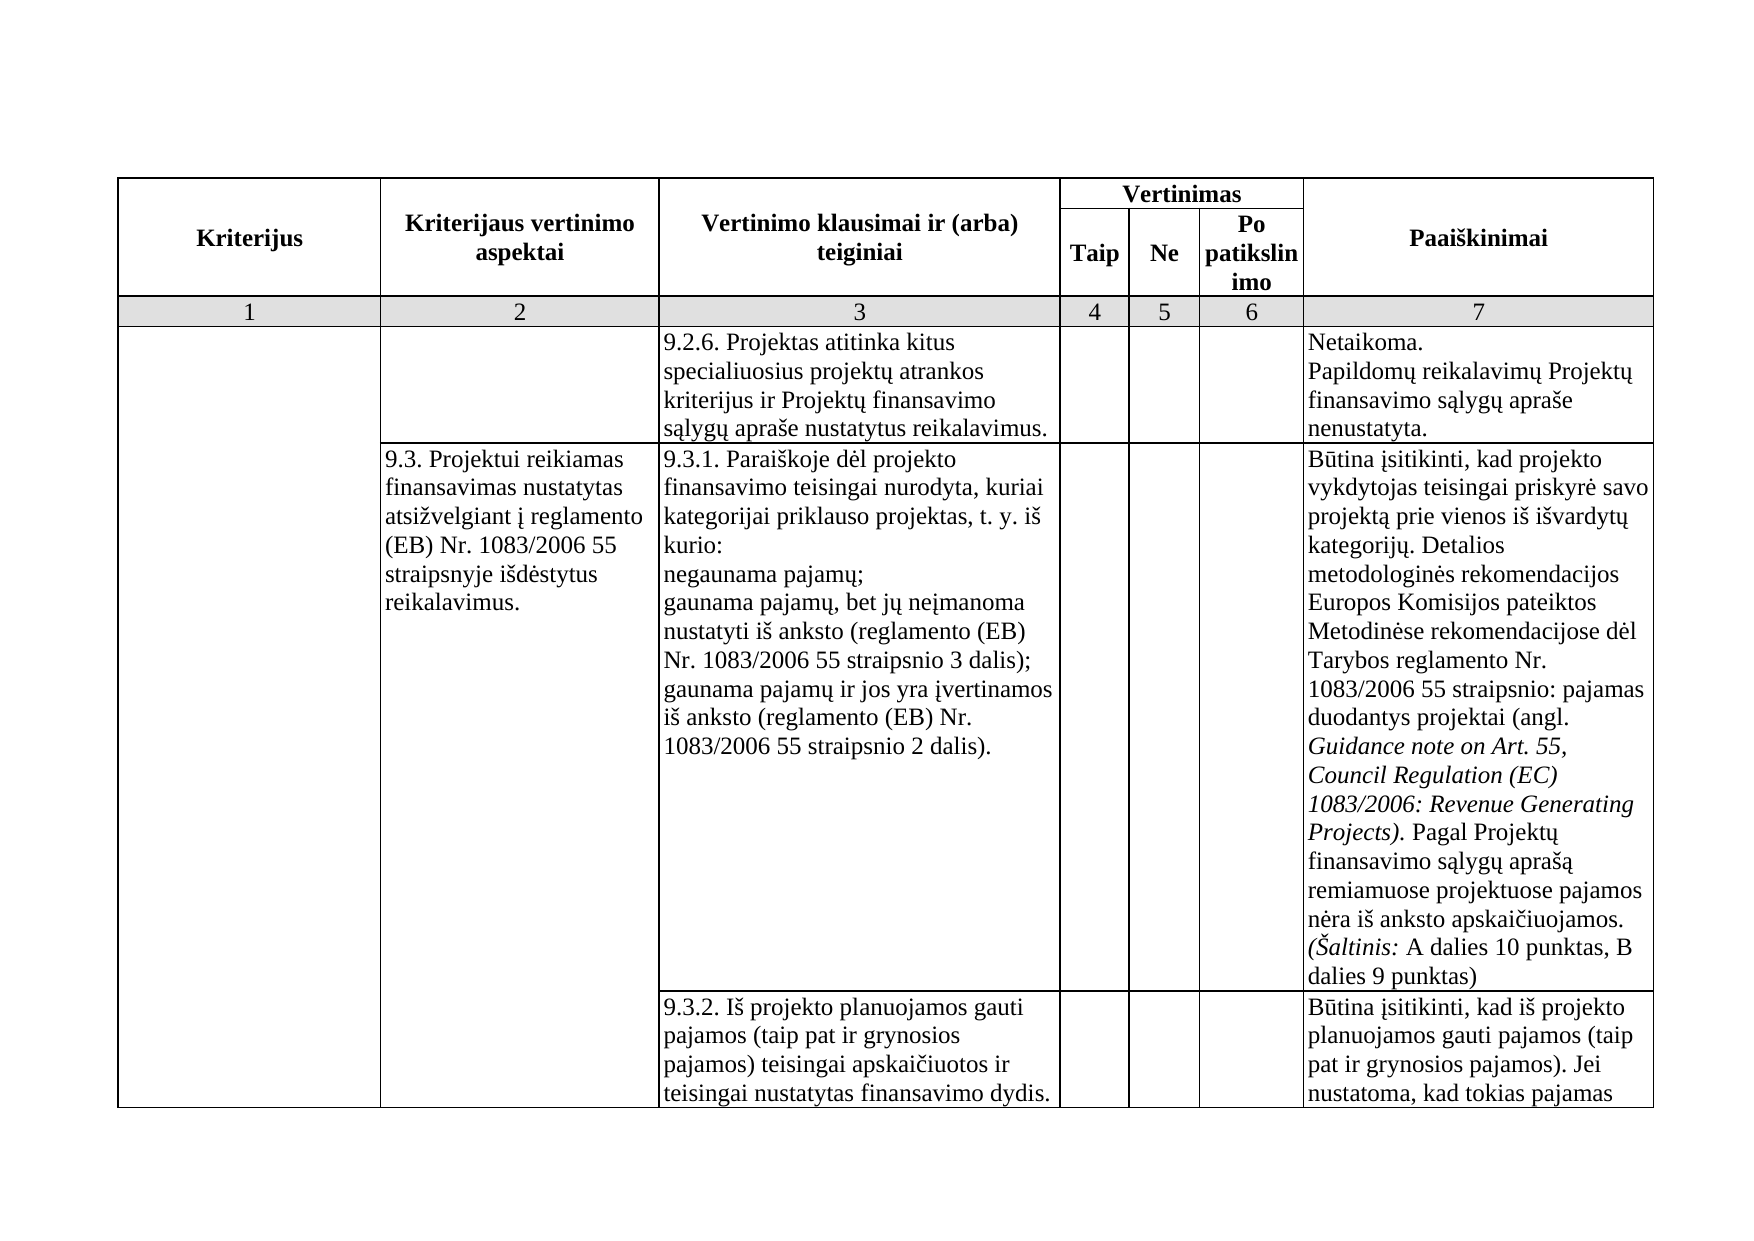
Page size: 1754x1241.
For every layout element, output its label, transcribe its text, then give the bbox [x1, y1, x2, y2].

table_cell 9.3.2. Iš projekto planuojamos gauti pajamos (taip pat ir grynosios pajamos) teisingai apskaičiuotos ir teisingai nustatytas finansavimo dydis. [660, 992, 1059, 1107]
table_cell Ne [1130, 209, 1199, 295]
table_cell 6 [1200, 297, 1303, 326]
table_cell [119, 327, 380, 1107]
table_cell Būtina įsitikinti, kad projekto vykdytojas teisingai priskyrė savo projektą prie vienos iš išvardytų kategorijų. Detalios metodologinės rekomendacijos Europos Komisijos pateiktos Metodinėse rekomendacijose dėl Tarybos reglamento Nr. 1083/2006 55 straipsnio: pajamas duodantys projektai (angl. Guidance note on Art. 55, Council Regulation (EC) 1083/2006: Revenue Generating Projects). Pagal Projektų finansavimo sąlygų aprašą remiamuose projektuose pajamos nėra iš anksto apskaičiuojamos. (Šaltinis: A dalies 10 punktas, B dalies 9 punktas) [1304, 444, 1653, 990]
table_cell 2 [381, 297, 658, 326]
table_cell Būtina įsitikinti, kad iš projekto planuojamos gauti pajamos (taip pat ir grynosios pajamos). Jei nustatoma, kad tokias pajamas [1304, 992, 1653, 1107]
table_cell [1061, 444, 1128, 990]
table_header Paaiškinimai [1304, 179, 1653, 295]
table_cell [1061, 992, 1128, 1107]
table_cell 5 [1130, 297, 1199, 326]
table_cell [1061, 327, 1128, 442]
table_cell 9.3.1. Paraiškoje dėl projekto finansavimo teisingai nurodyta, kuriai kategorijai priklauso projektas, t. y. iš kurio: negaunama pajamų; gaunama pajamų, bet jų neįmanoma nustatyti iš anksto (reglamento (EB) Nr. 1083/2006 55 straipsnio 3 dalis); gaunama pajamų ir jos yra įvertinamos iš anksto (reglamento (EB) Nr. 1083/2006 55 straipsnio 2 dalis). [660, 444, 1059, 990]
table_cell [1130, 444, 1199, 990]
table_cell 9.2.6. Projektas atitinka kitus specialiuosius projektų atrankos kriterijus ir Projektų finansavimo sąlygų apraše nustatytus reikalavimus. [660, 327, 1059, 442]
table_cell 1 [119, 297, 380, 326]
table_header Kriterijus [119, 179, 380, 295]
table_cell [1200, 327, 1303, 442]
table_cell 4 [1061, 297, 1128, 326]
table_cell [381, 327, 658, 442]
table_cell [1130, 327, 1199, 442]
table_cell [1130, 992, 1199, 1107]
table_cell 7 [1304, 297, 1653, 326]
table_cell [1200, 992, 1303, 1107]
table_header Vertinimas [1061, 179, 1303, 207]
table_header Kriterijaus vertinimo aspektai [381, 179, 658, 295]
table_cell Po patikslinimo [1200, 209, 1303, 295]
table_cell Taip [1061, 209, 1128, 295]
table_cell Netaikoma. Papildomų reikalavimų Projektų finansavimo sąlygų apraše nenustatyta. [1304, 327, 1653, 442]
table_cell [1200, 444, 1303, 990]
table_cell 3 [660, 297, 1059, 326]
table_cell 9.3. Projektui reikiamas finansavimas nustatytas atsižvelgiant į reglamento (EB) Nr. 1083/2006 55 straipsnyje išdėstytus reikalavimus. [381, 444, 658, 1107]
table_header Vertinimo klausimai ir (arba) teiginiai [660, 179, 1059, 295]
